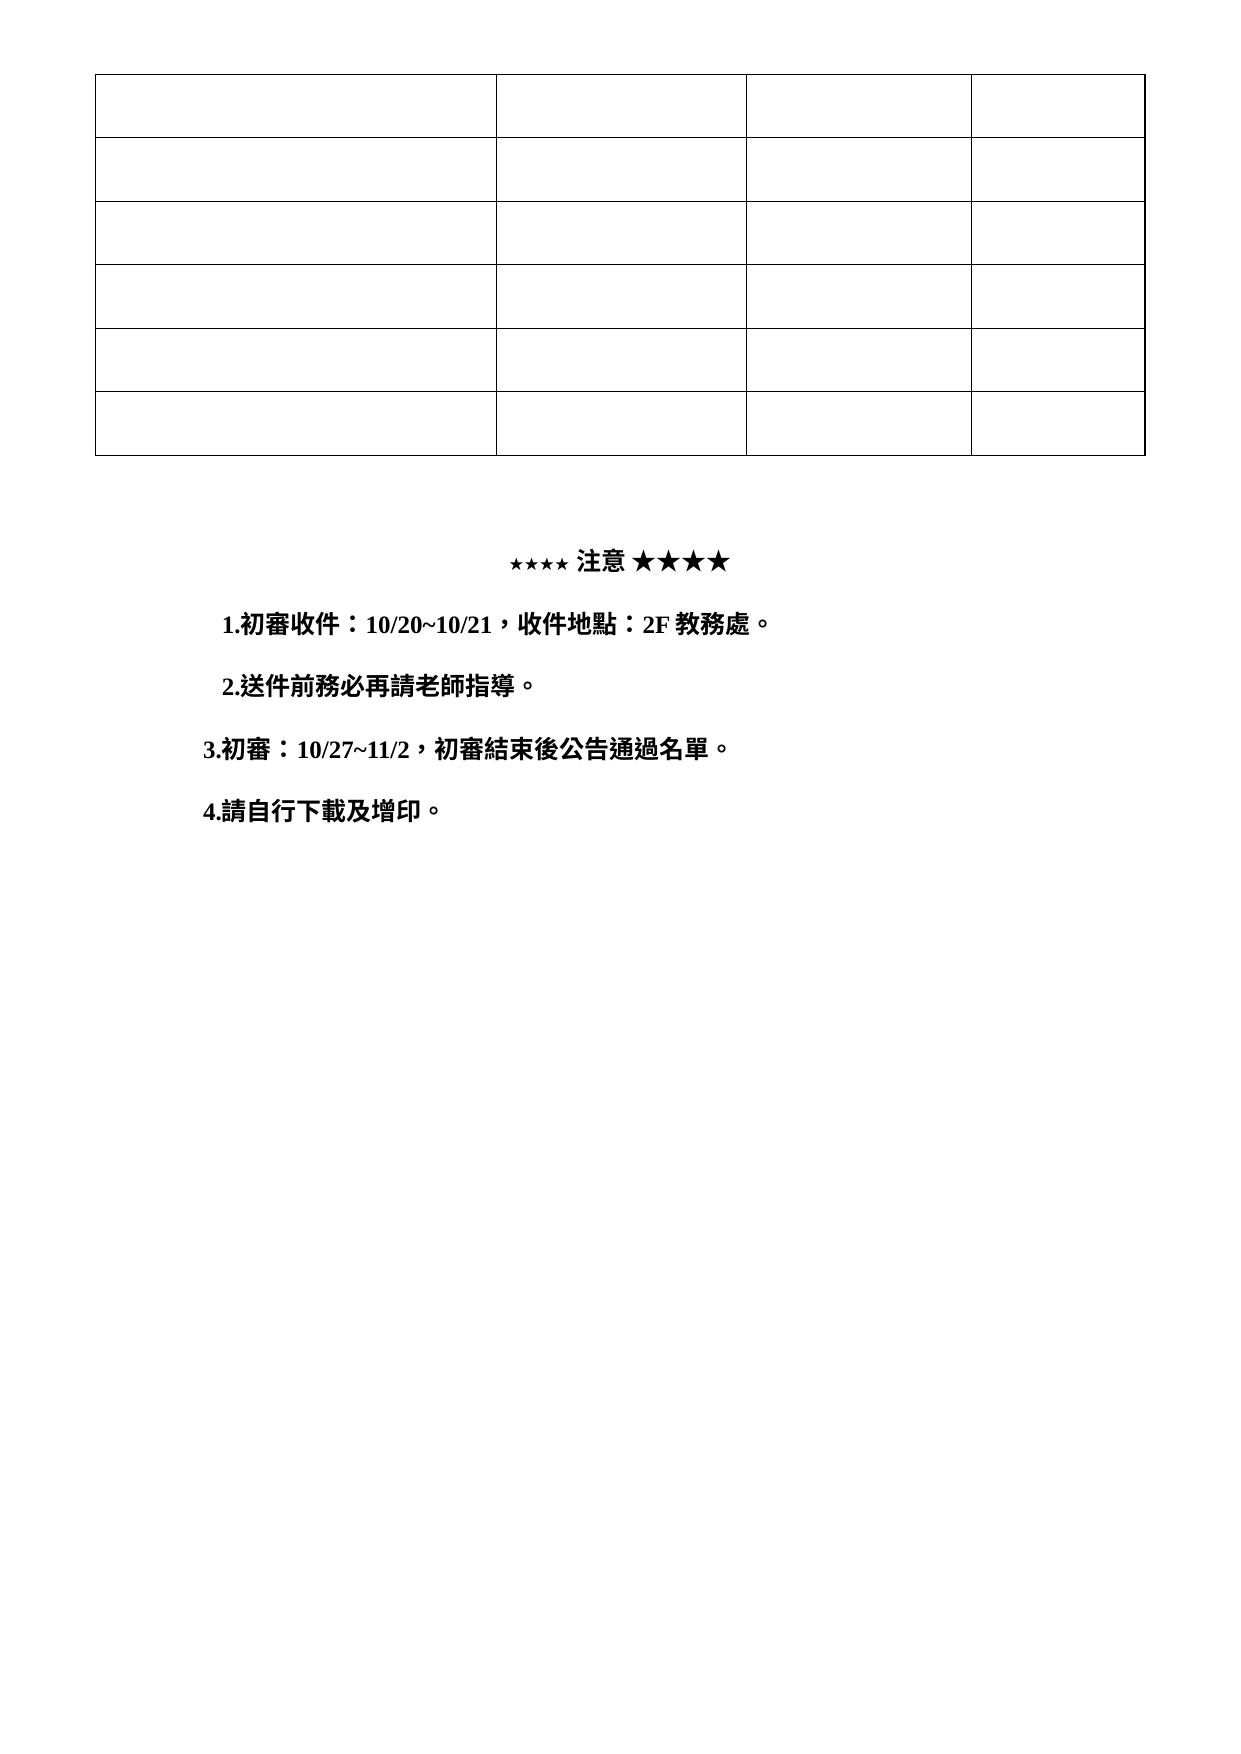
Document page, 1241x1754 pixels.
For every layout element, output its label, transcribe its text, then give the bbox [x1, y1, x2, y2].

table_cell [747, 138, 971, 201]
table_cell [96, 265, 496, 328]
table_cell [497, 202, 746, 264]
table_cell [972, 329, 1144, 391]
table_cell [972, 75, 1144, 137]
table_cell [96, 202, 496, 264]
table_cell [497, 392, 746, 455]
table_cell [747, 202, 971, 264]
table_cell [747, 265, 971, 328]
table_cell [747, 392, 971, 455]
table_cell [747, 75, 971, 137]
text 3.初審：10/27~11/2，初審結束後公告通過名單。 [59, 706, 1181, 768]
table_cell [96, 138, 496, 201]
text 2.送件前務必再請老師指導。 [97, 643, 1181, 706]
text ★★★★ 注意 ★★★★ [59, 518, 1181, 581]
table_cell [972, 138, 1144, 201]
table_cell [96, 75, 496, 137]
table_cell [747, 329, 971, 391]
table_cell [972, 202, 1144, 264]
table_cell [96, 392, 496, 455]
table_cell [497, 329, 746, 391]
table_cell [497, 75, 746, 137]
table_cell [96, 329, 496, 391]
text 1.初審收件：10/20~10/21，收件地點：2F教務處。 [97, 581, 1181, 643]
text 4.請自行下載及增印。 [59, 768, 1181, 831]
table_cell [497, 265, 746, 328]
table_cell [972, 392, 1144, 455]
table_cell [497, 138, 746, 201]
table_cell [972, 265, 1144, 328]
